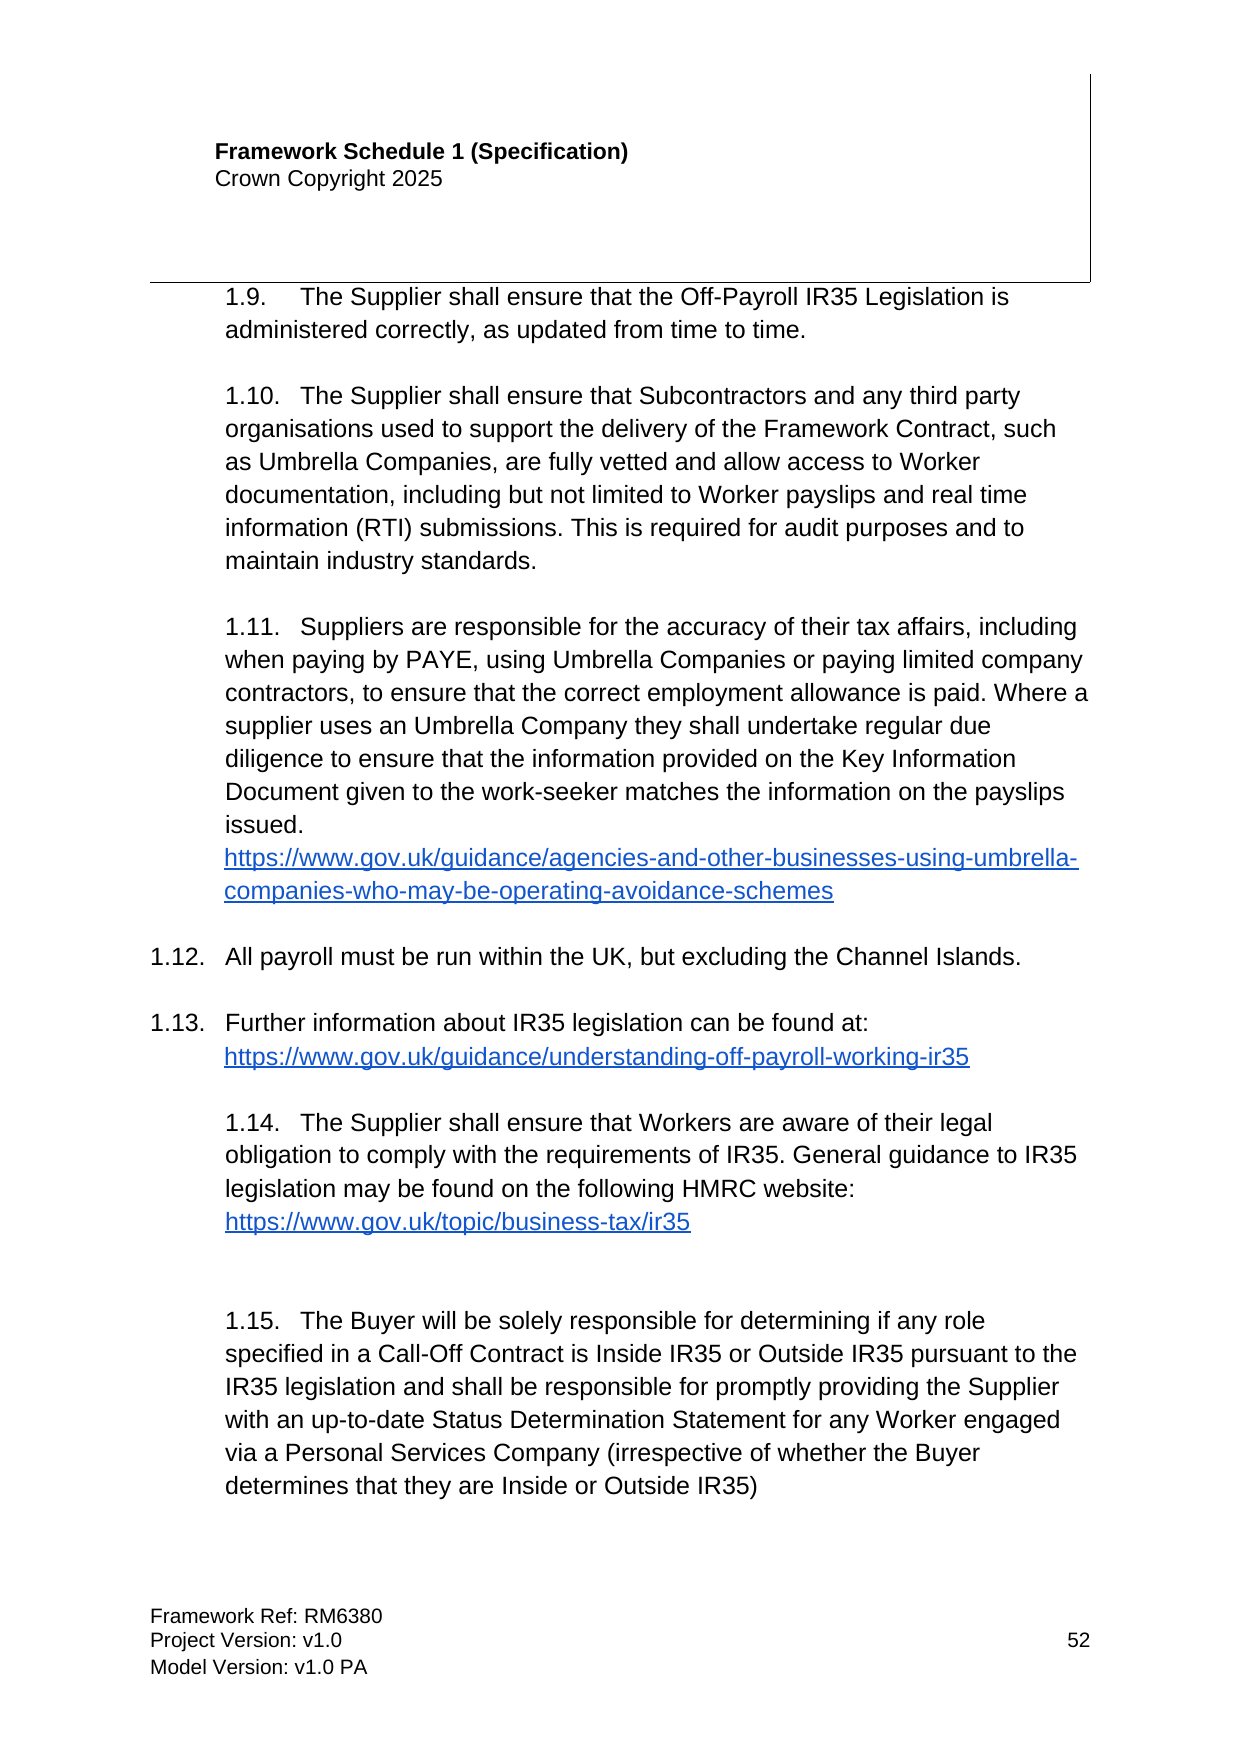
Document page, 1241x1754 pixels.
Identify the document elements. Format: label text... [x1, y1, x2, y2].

text 1.13. Further information about IR35 legislation can be found at: [150, 1008, 1090, 1037]
text 1.10. The Supplier shall ensure that Subcontractors and any third party organisations used to support the delivery of the Framework Contract, such as Umbrella Companies, are fully vetted and allow access to Worker documentation, including but not limited to Worker payslips and real time information (RTI) submissions. This is required for audit purposes and to maintain industry standards. [225, 381, 1090, 575]
text https://www.gov.uk/guidance/understanding-off-payroll-working-ir35 [224, 1041, 1084, 1070]
text 1.15. The Buyer will be solely responsible for determining if any role specified in a Call-Off Contract is Inside IR35 or Outside IR35 pursuant to the IR35 legislation and shall be responsible for promptly providing the Supplier with an up-to-date Status Determination Statement for any Worker engaged via a Personal Services Company (irrespective of whether the Buyer determines that they are Inside or Outside IR35) [225, 1306, 1090, 1499]
text 1.14. The Supplier shall ensure that Workers are aware of their legal obligation to comply with the requirements of IR35. General guidance to IR35 legislation may be found on the following HMRC website: [225, 1107, 1090, 1202]
text 1.12. All payroll must be run within the UK, but excluding the Channel Islands. [150, 942, 1090, 971]
text https://www.gov.uk/topic/business-tax/ir35 [150, 1207, 1084, 1235]
text 1.9. The Supplier shall ensure that the Off-Payroll IR35 Legislation is administered correctly, as updated from time to time. [225, 282, 1090, 344]
text 1.11. Suppliers are responsible for the accuracy of their tax affairs, including when paying by PAYE, using Umbrella Companies or paying limited company contractors, to ensure that the correct employment allowance is paid. Where a supplier uses an Umbrella Company they shall undertake regular due diligence to ensure that the information provided on the Key Information Document given to the work-seeker matches the information on the payslips issued. [225, 612, 1090, 839]
text https://www.gov.uk/guidance/agencies-and-other-businesses-using-umbrella-companies-who-may-be-operating-avoidance-schemes [224, 843, 1084, 905]
